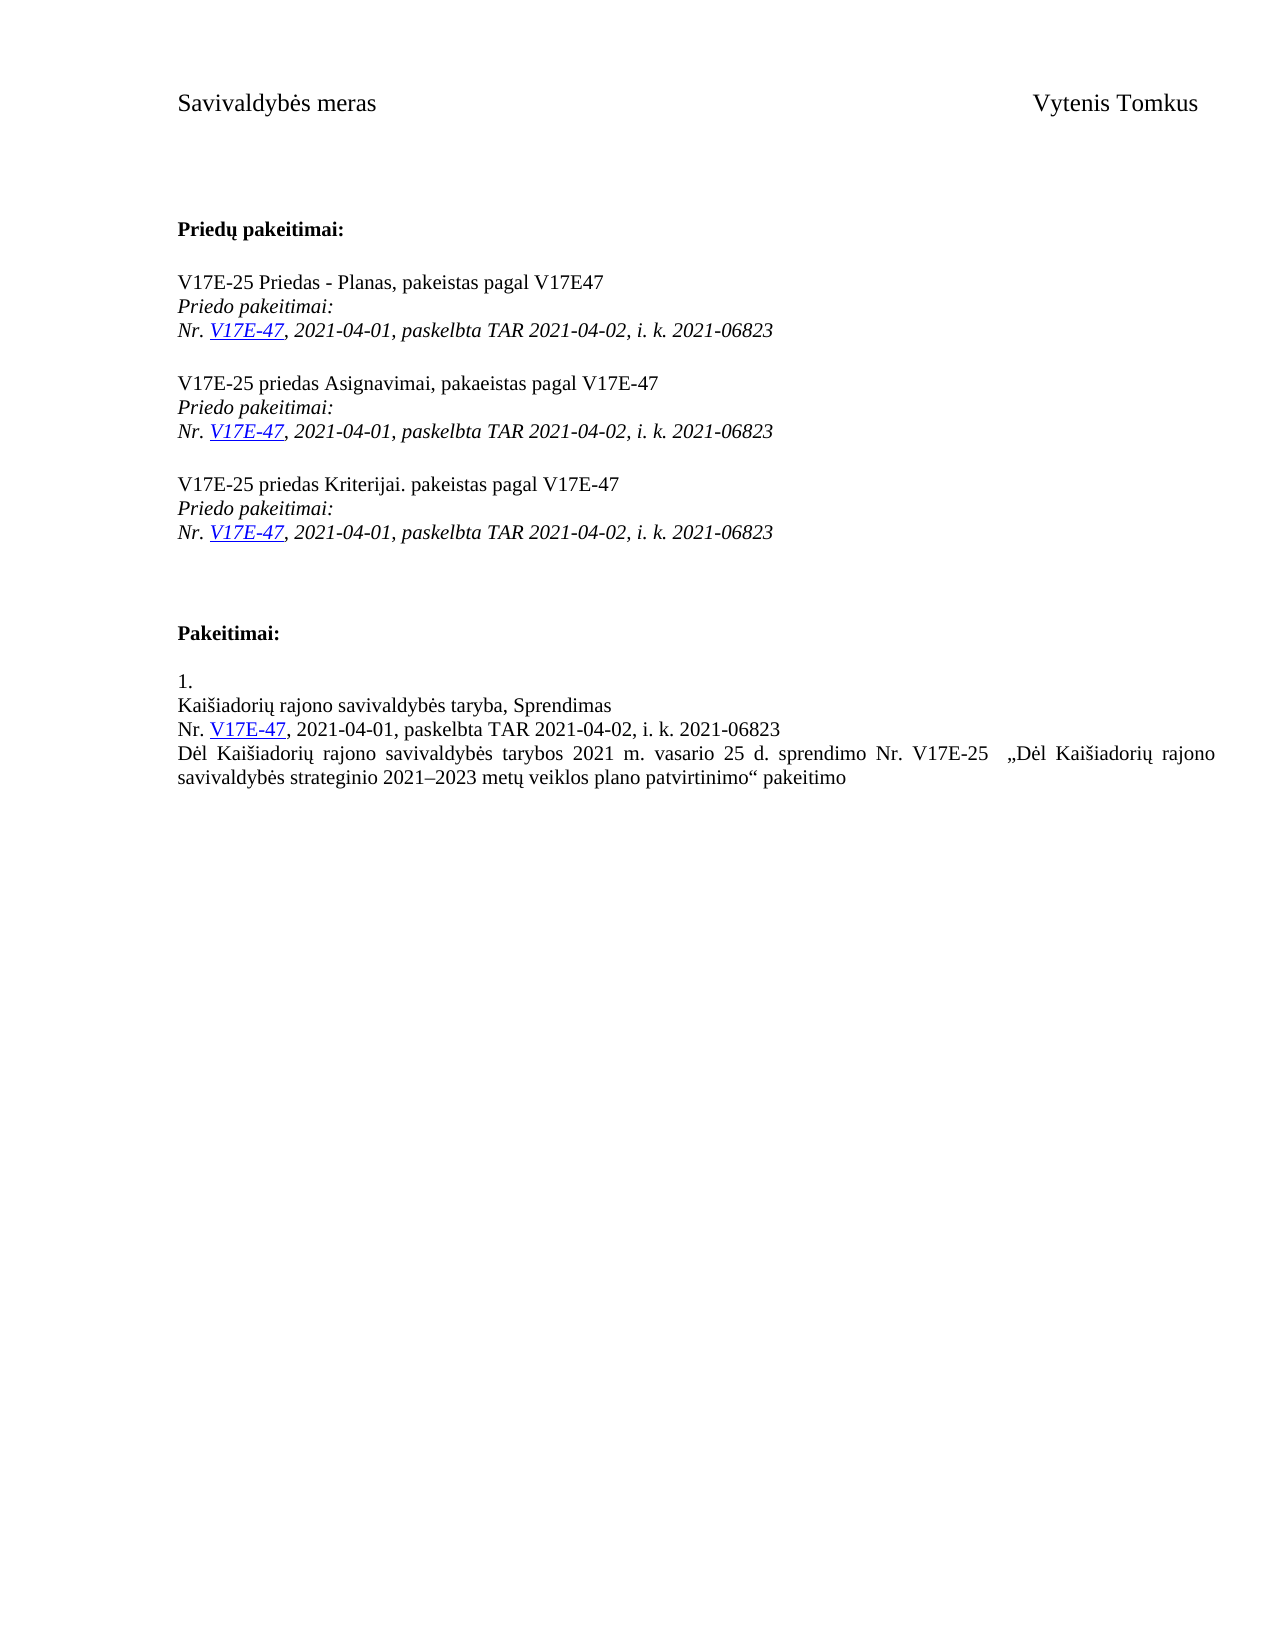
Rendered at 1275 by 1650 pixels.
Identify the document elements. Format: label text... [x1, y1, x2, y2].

text Priedo pakeitimai: [177, 294, 1216, 318]
text Nr. V17E-47, 2021-04-01, paskelbta TAR 2021-04-02, i. k. 2021-06823 [177, 419, 1216, 443]
text Pakeitimai: [177, 621, 1216, 645]
text Priedo pakeitimai: [177, 496, 1216, 520]
text Nr. V17E-47, 2021-04-01, paskelbta TAR 2021-04-02, i. k. 2021-06823 [177, 318, 1216, 342]
text V17E-25 priedas Kriterijai. pakeistas pagal V17E-47 [177, 472, 1216, 496]
text Dėl Kaišiadorių rajono savivaldybės tarybos 2021 m. vasario 25 d. sprendimo Nr. V17E-25 „Dėl Kaišiadorių rajono savivaldybės strateginio 2021–2023 metų veiklos plano patvirtinimo“ pakeitimo [177, 741, 1216, 789]
text V17E-25 priedas Asignavimai, pakaeistas pagal V17E-47 [177, 371, 1216, 395]
text Priedų pakeitimai: [177, 217, 1216, 241]
text Nr. V17E-47, 2021-04-01, paskelbta TAR 2021-04-02, i. k. 2021-06823 [177, 520, 1216, 544]
text V17E-25 Priedas - Planas, pakeistas pagal V17E47 [177, 270, 1216, 294]
text Priedo pakeitimai: [177, 395, 1216, 419]
text Kaišiadorių rajono savivaldybės taryba, Sprendimas [177, 693, 1216, 717]
text Savivaldybės meras Vytenis Tomkus [177, 88, 1216, 117]
text 1. [177, 669, 1216, 693]
text Nr. V17E-47, 2021-04-01, paskelbta TAR 2021-04-02, i. k. 2021-06823 [177, 717, 1216, 741]
